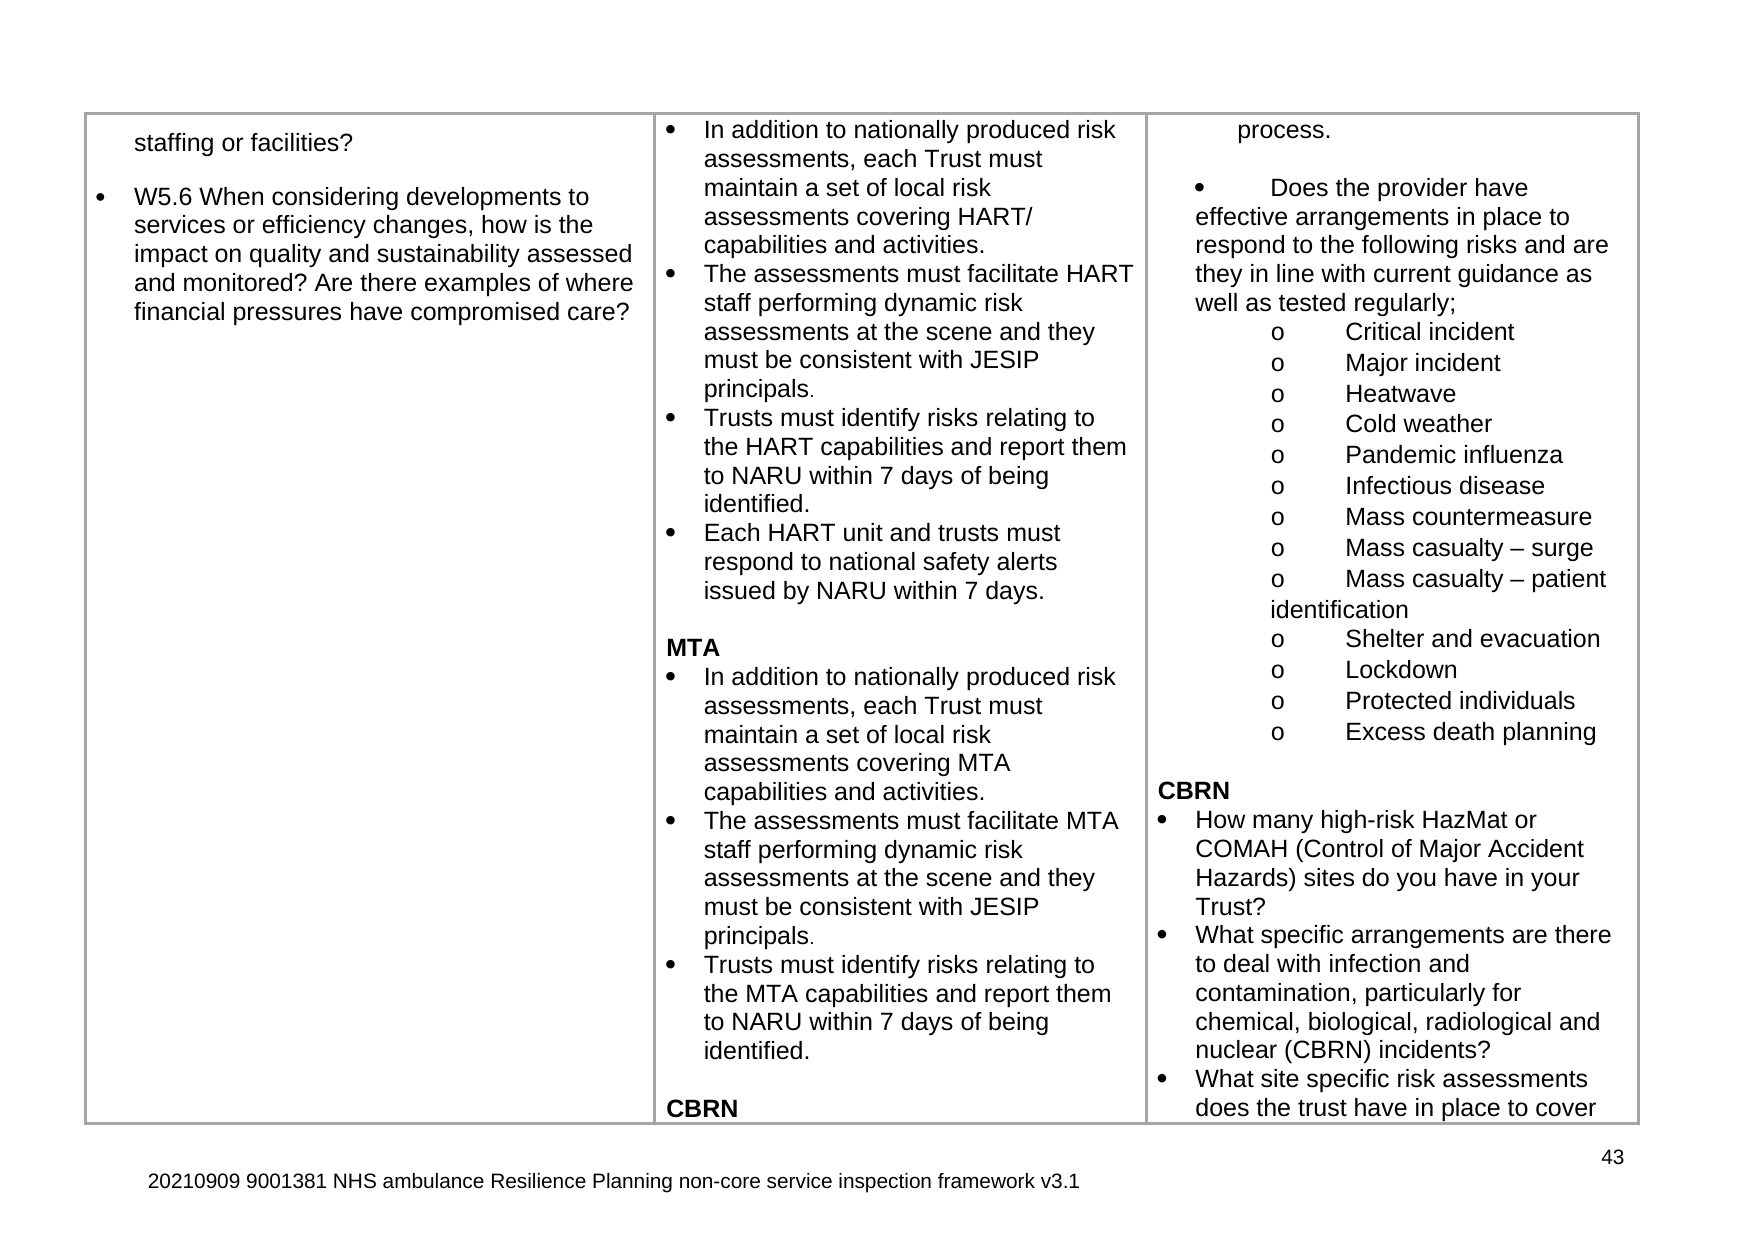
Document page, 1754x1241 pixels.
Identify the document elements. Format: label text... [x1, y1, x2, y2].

table_cell In addition to the specific interoperable capability standards below, please refer to the emergency and urgent care core service framework for the general standards and guidance relevant to these prompts. As per the note to inspection teams under the outline of the resilience service, most capabilities are met by extending standard paramedic care, and therefore this general evidence may have been gathered under the emergency and urgent care core service. The exception to this is HART staff, who are a standalone team. All interoperable capabilities NHS England Core Standards for Emergency Preparedness, Resilience and Response (EPRR) NARU National Major Incident Action Cards HART In addition to nationally produced risk assessments, each Trust must maintain a set of local risk assessments covering HART/ capabilities and activities. The assessments must facilitate HART staff performing dynamic risk assessments at the scene and they must be consistent with JESIP principals. Trusts must identify risks relating to the HART capabilities and report them to NARU within 7 days of being identified. Each HART unit and trusts must respond to national safety alerts issued by NARU within 7 days. MTA In addition to nationally produced risk assessments, each Trust must maintain a set of local risk assessments covering MTA capabilities and activities. The assessments must facilitate MTA staff performing dynamic risk assessments at the scene and they must be consistent with JESIP principals. Trusts must identify risks relating to the MTA capabilities and report them to NARU within 7 days of being identified. CBRN In addition to nationally produced risk assessments, each Trust must maintain a set of local risk assessments covering CBRN SORT capabilities and activities. The assessments must facilitate CBRN SORT staff performing dynamic risk assessments at the scene and they must be consistent with JESIP principals. [656, 115, 1145, 1122]
table_cell All interoperable capabilities Does the trust maintain up to date local risk assessments for HART, MTA CBRN / SORT activities or do they use the national risk assessment? Do all HART/MTA /CBRN / SORT staff have access to the risk assessments? Are there risk assessments for training exercises? How are safety issues formally recorded, reported internally and reported to the national system if required? What is the process for actioning national safety alerts within 7 days? Do the board of directors receive an annual EPRR report including a minimum of; Training exercises undertaken by the organisation. Business continuity, critical incidents and major incidents. The organisation’s position in regard to the EPRR assurance process. Does the provider have effective arrangements in place to respond to the following risks and are they in line with current guidance as well as tested regularly; Critical incident Major incident Heatwave Cold weather Pandemic influenza Infectious disease Mass countermeasure Mass casualty – surge Mass casualty – patient identification Shelter and evacuation Lockdown Protected individuals Excess death planning CBRN How many high-risk HazMat or COMAH (Control of Major Accident Hazards) sites do you have in your Trust? What specific arrangements are there to deal with infection and contamination, particularly for chemical, biological, radiological and nuclear (CBRN) incidents? What site specific risk assessments does the trust have in place to cover local responses to these locations high-risk HazMat or COMAH (Control of Major Accident Hazards) sites? [1148, 115, 1637, 1122]
table_cell staffing or facilities? W5.6 When considering developments to services or efficiency changes, how is the impact on quality and sustainability assessed and monitored? Are there examples of where financial pressures have compromised care? [87, 115, 653, 1122]
